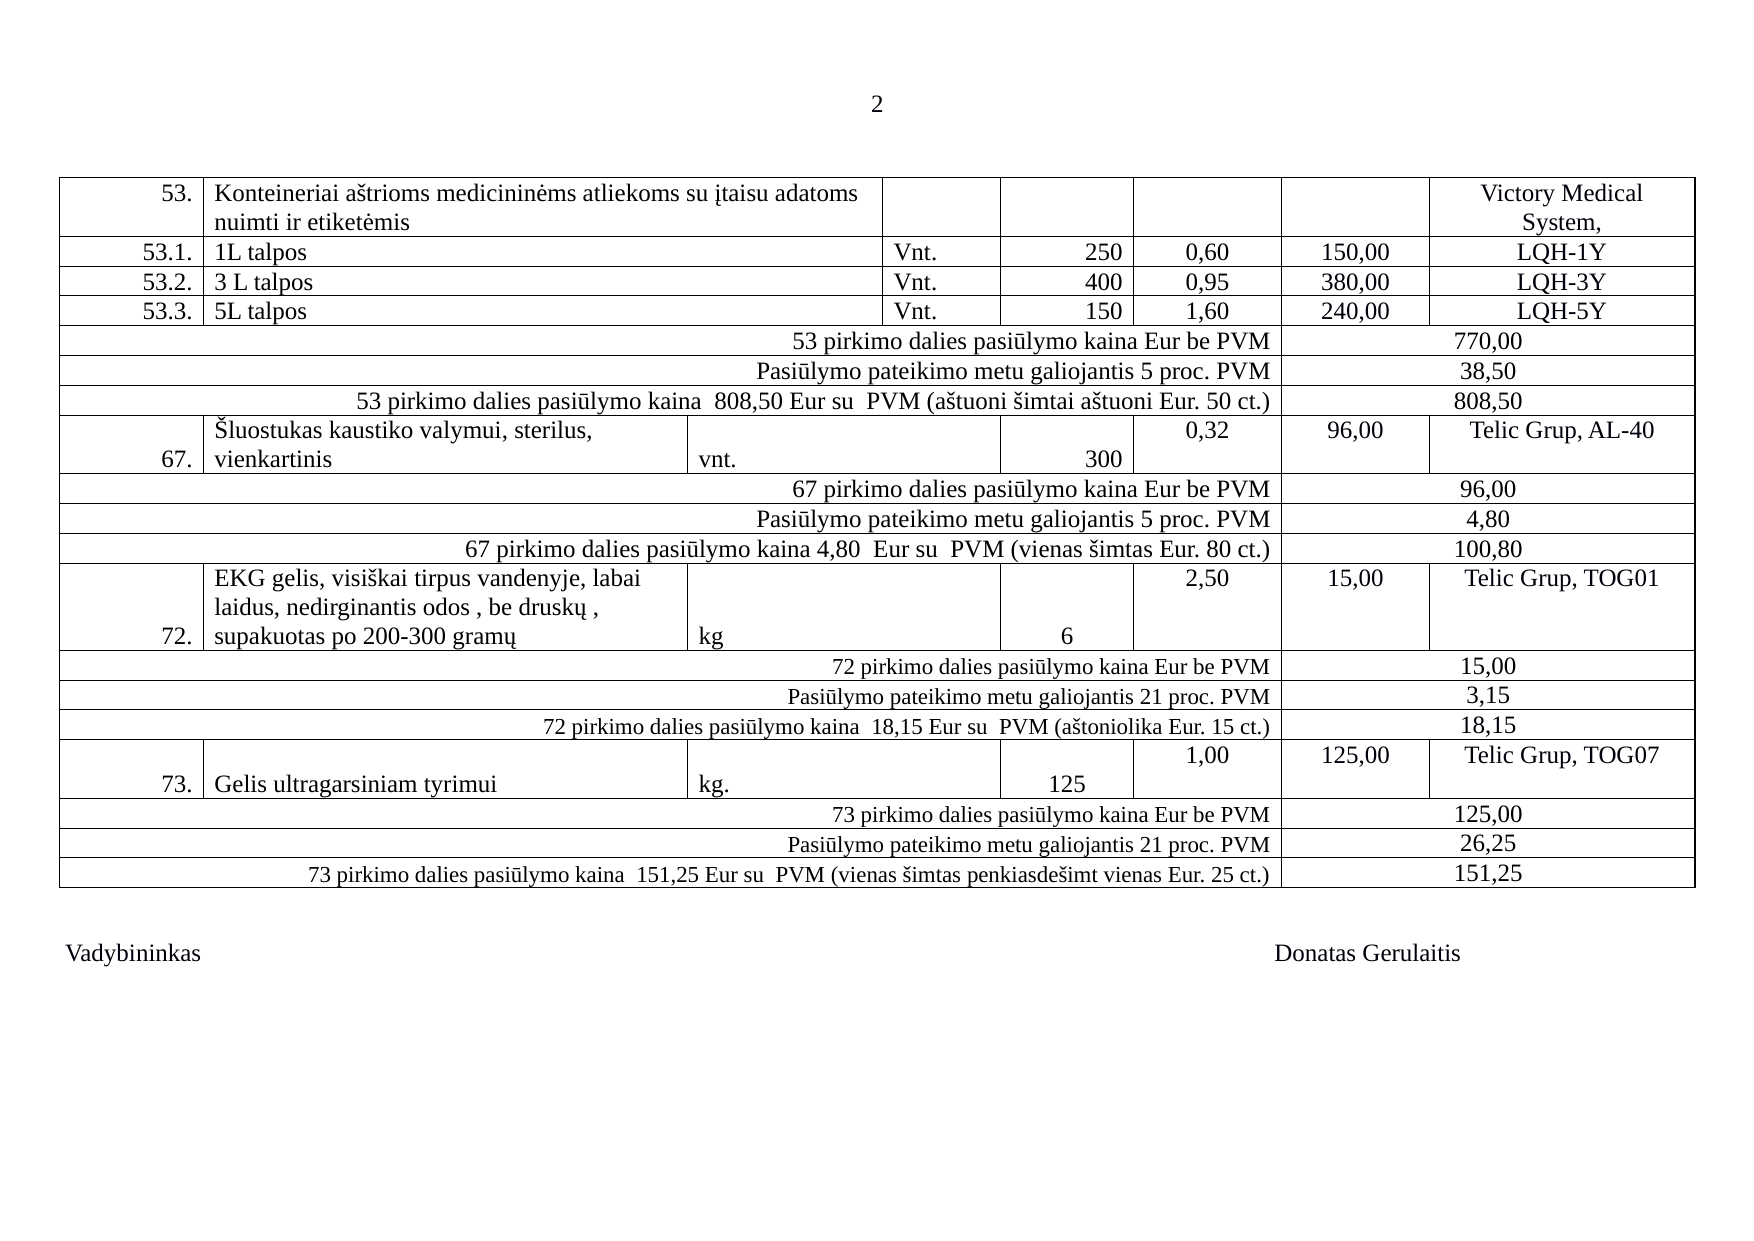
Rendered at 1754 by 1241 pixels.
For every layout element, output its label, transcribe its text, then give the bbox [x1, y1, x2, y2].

table_cell 240,00 [1282, 296, 1429, 325]
table_cell 18,15 [1282, 710, 1694, 739]
table_cell Pasiūlymo pateikimo metu galiojantis 5 proc. PVM [60, 504, 1281, 533]
table_cell 73 pirkimo dalies pasiūlymo kaina Eur be PVM [60, 799, 1281, 827]
table_cell 380,00 [1282, 267, 1429, 295]
table_cell LQH-3Y [1430, 267, 1694, 295]
table_cell 5L talpos [204, 296, 882, 325]
table_cell Vnt. [883, 267, 1000, 295]
table_cell 0,95 [1134, 267, 1281, 295]
table_cell 3 L talpos [204, 267, 882, 295]
table_cell [883, 178, 1000, 236]
table_cell kg [688, 564, 1000, 650]
table_cell Vnt. [883, 296, 1000, 325]
table_cell 150 [1001, 296, 1133, 325]
table_cell 67 pirkimo dalies pasiūlymo kaina Eur be PVM [60, 474, 1281, 503]
table_cell 53.1. [60, 237, 203, 266]
table_cell 2,50 [1134, 564, 1281, 650]
table_cell 53 pirkimo dalies pasiūlymo kaina 808,50 Eur su PVM (aštuoni šimtai aštuoni Eur. 50 ct.) [60, 386, 1281, 414]
table_cell 770,00 [1282, 326, 1694, 355]
table_cell 125,00 [1282, 799, 1694, 827]
table_cell 96,00 [1282, 416, 1429, 473]
table_cell 53.3. [60, 296, 203, 325]
table_cell [1282, 178, 1429, 236]
table_cell 250 [1001, 237, 1133, 266]
table_cell 15,00 [1282, 651, 1694, 679]
table_cell 1L talpos [204, 237, 882, 266]
table_cell 1,00 [1134, 740, 1281, 798]
table_cell 72. [60, 564, 203, 650]
table_cell 67. [60, 416, 203, 473]
table_cell [1001, 178, 1133, 236]
table_cell Pasiūlymo pateikimo metu galiojantis 21 proc. PVM [60, 681, 1281, 709]
text Vadybininkas Donatas Gerulaitis [59, 938, 1695, 967]
table_cell EKG gelis, visiškai tirpus vandenyje, labai laidus, nedirginantis odos , be druskų , supakuotas po 200-300 gramų [204, 564, 687, 650]
table_cell 4,80 [1282, 504, 1694, 533]
table_cell 73. [60, 740, 203, 798]
table_cell 3,15 [1282, 681, 1694, 709]
table_cell 53 pirkimo dalies pasiūlymo kaina Eur be PVM [60, 326, 1281, 355]
table_cell Gelis ultragarsiniam tyrimui [204, 740, 687, 798]
table_cell kg. [688, 740, 1000, 798]
table_cell Victory Medical System, [1430, 178, 1694, 236]
table_cell Telic Grup, AL-40 [1430, 416, 1694, 473]
table_cell 53. [60, 178, 203, 236]
table_cell Vnt. [883, 237, 1000, 266]
table_cell 150,00 [1282, 237, 1429, 266]
table_cell Telic Grup, TOG07 [1430, 740, 1694, 798]
table_cell 0,32 [1134, 416, 1281, 473]
table_cell 67 pirkimo dalies pasiūlymo kaina 4,80 Eur su PVM (vienas šimtas Eur. 80 ct.) [60, 534, 1281, 562]
table_cell [1134, 178, 1281, 236]
table_cell 73 pirkimo dalies pasiūlymo kaina 151,25 Eur su PVM (vienas šimtas penkiasdešimt vienas Eur. 25 ct.) [60, 858, 1281, 887]
table_cell 6 [1001, 564, 1133, 650]
table_cell 0,60 [1134, 237, 1281, 266]
table_cell 1,60 [1134, 296, 1281, 325]
table_cell LQH-1Y [1430, 237, 1694, 266]
table_cell 72 pirkimo dalies pasiūlymo kaina Eur be PVM [60, 651, 1281, 679]
table_cell 15,00 [1282, 564, 1429, 650]
table_cell 151,25 [1282, 858, 1694, 887]
table_cell Konteineriai aštrioms medicininėms atliekoms su įtaisu adatoms nuimti ir etiketėmis [204, 178, 882, 236]
table_cell 300 [1001, 416, 1133, 473]
table_cell 100,80 [1282, 534, 1694, 562]
table_cell 400 [1001, 267, 1133, 295]
table_cell 96,00 [1282, 474, 1694, 503]
table_cell Pasiūlymo pateikimo metu galiojantis 5 proc. PVM [60, 356, 1281, 385]
table_cell 125,00 [1282, 740, 1429, 798]
table_cell Telic Grup, TOG01 [1430, 564, 1694, 650]
table_cell 38,50 [1282, 356, 1694, 385]
table_cell 53.2. [60, 267, 203, 295]
table_cell 72 pirkimo dalies pasiūlymo kaina 18,15 Eur su PVM (aštoniolika Eur. 15 ct.) [60, 710, 1281, 739]
table_cell Pasiūlymo pateikimo metu galiojantis 21 proc. PVM [60, 829, 1281, 857]
table_cell 808,50 [1282, 386, 1694, 414]
table_cell vnt. [688, 416, 1000, 473]
table_cell Šluostukas kaustiko valymui, sterilus, vienkartinis [204, 416, 687, 473]
table_cell 26,25 [1282, 829, 1694, 857]
table_cell LQH-5Y [1430, 296, 1694, 325]
table_cell 125 [1001, 740, 1133, 798]
